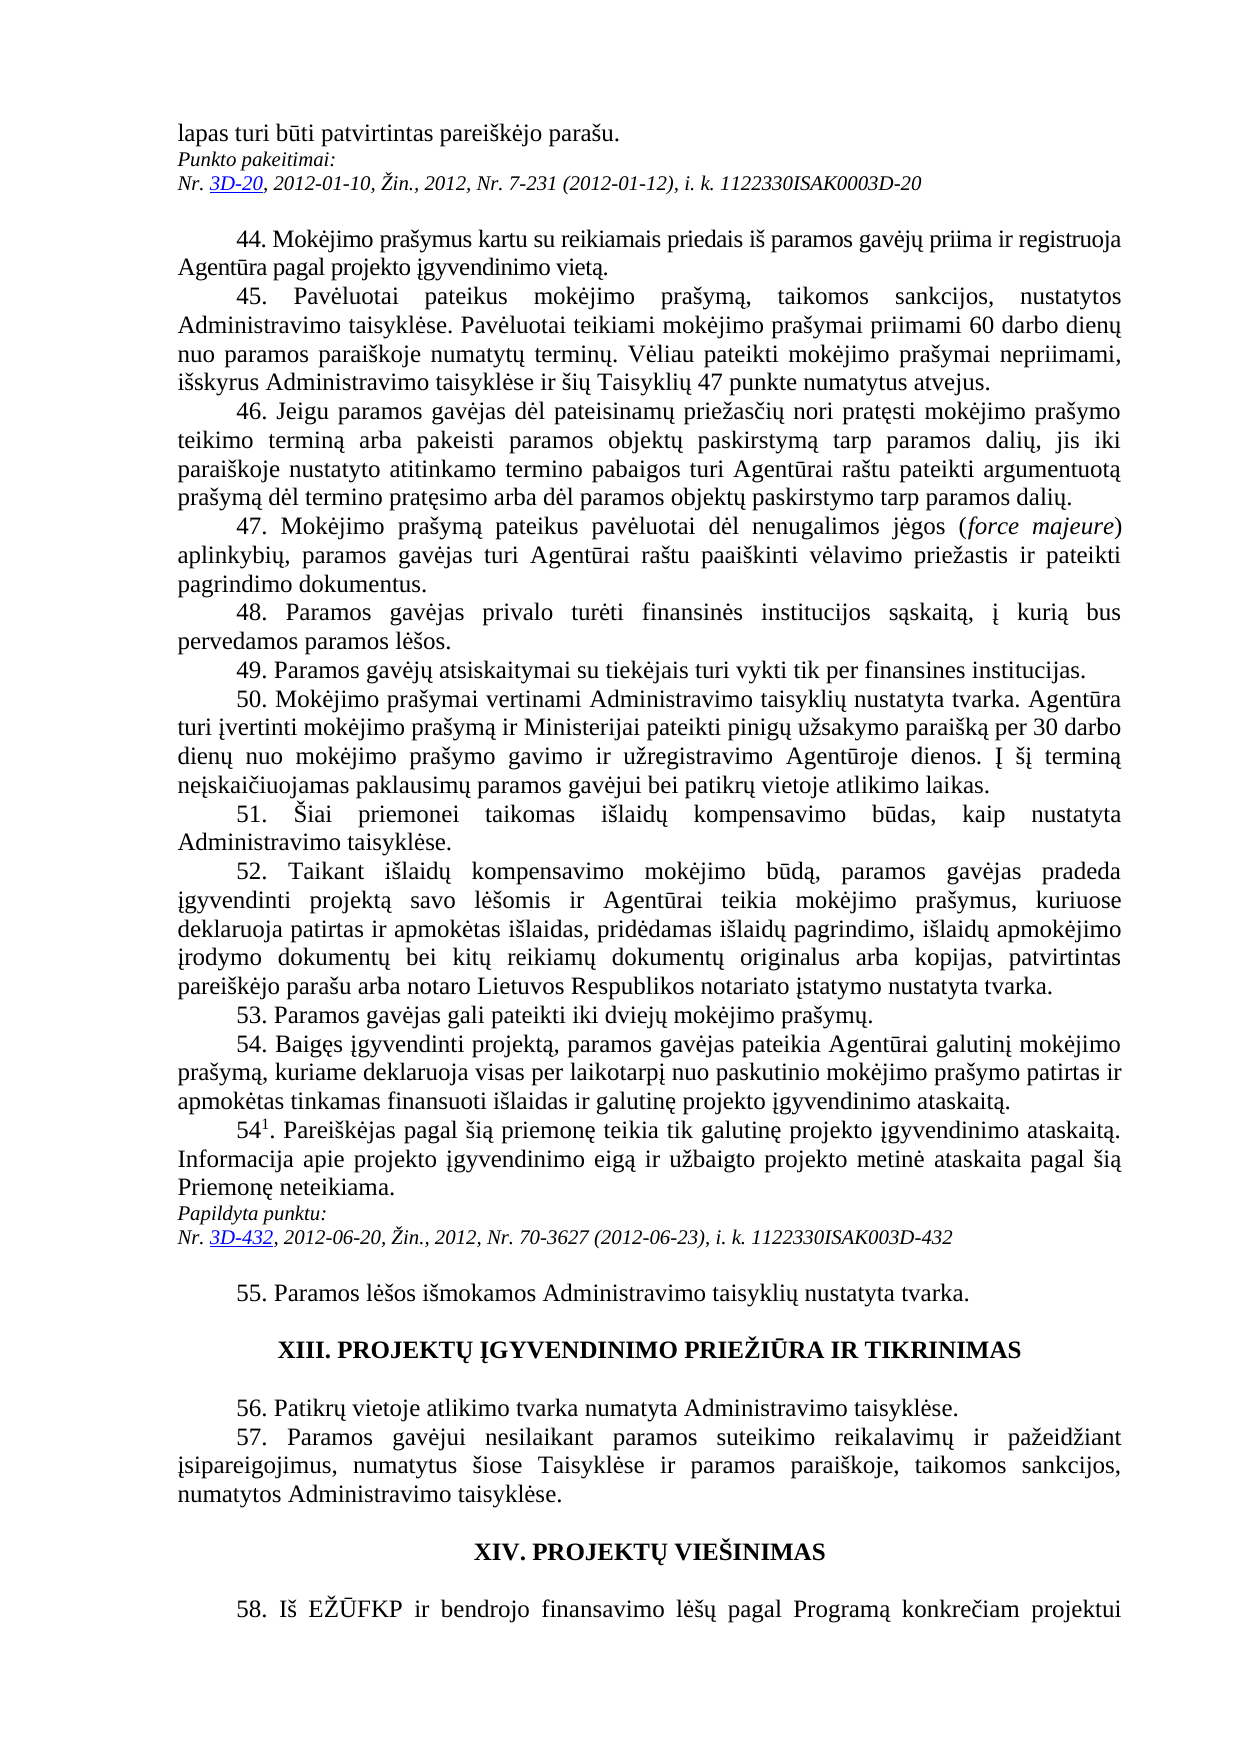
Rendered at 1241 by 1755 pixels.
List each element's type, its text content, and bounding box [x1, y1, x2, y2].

text 48. Paramos gavėjas privalo turėti finansinės institucijos sąskaitą, į kurią bus pervedamos paramos lėšos. [177, 597, 1122, 655]
text XIII. PROJEKTŲ ĮGYVENDINIMO PRIEŽIŪRA IR TIKRINIMAS [177, 1336, 1122, 1364]
text 45. Pavėluotai pateikus mokėjimo prašymą, taikomos sankcijos, nustatytos Administravimo taisyklėse. Pavėluotai teikiami mokėjimo prašymai priimami 60 darbo dienų nuo paramos paraiškoje numatytų terminų. Vėliau pateikti mokėjimo prašymai nepriimami, išskyrus Administravimo taisyklėse ir šių Taisyklių 47 punkte numatytus atvejus. [177, 281, 1122, 396]
text 56. Patikrų vietoje atlikimo tvarka numatyta Administravimo taisyklėse. [177, 1393, 1122, 1422]
text lapas turi būti patvirtintas pareiškėjo parašu. [177, 118, 1122, 147]
text XIV. PROJEKTŲ VIEŠINIMAS [177, 1537, 1122, 1566]
text 51. Šiai priemonei taikomas išlaidų kompensavimo būdas, kaip nustatyta Administravimo taisyklėse. [177, 799, 1122, 856]
text 52. Taikant išlaidų kompensavimo mokėjimo būdą, paramos gavėjas pradeda įgyvendinti projektą savo lėšomis ir Agentūrai teikia mokėjimo prašymus, kuriuose deklaruoja patirtas ir apmokėtas išlaidas, pridėdamas išlaidų pagrindimo, išlaidų apmokėjimo įrodymo dokumentų bei kitų reikiamų dokumentų originalus arba kopijas, patvirtintas pareiškėjo parašu arba notaro Lietuvos Respublikos notariato įstatymo nustatyta tvarka. [177, 856, 1122, 1000]
text 54. Baigęs įgyvendinti projektą, paramos gavėjas pateikia Agentūrai galutinį mokėjimo prašymą, kuriame deklaruoja visas per laikotarpį nuo paskutinio mokėjimo prašymo patirtas ir apmokėtas tinkamas finansuoti išlaidas ir galutinę projekto įgyvendinimo ataskaitą. [177, 1029, 1122, 1115]
text Papildyta punktu: [177, 1201, 1122, 1225]
text 47. Mokėjimo prašymą pateikus pavėluotai dėl nenugalimos jėgos (force majeure) aplinkybių, paramos gavėjas turi Agentūrai raštu paaiškinti vėlavimo priežastis ir pateikti pagrindimo dokumentus. [177, 511, 1122, 597]
text 44. Mokėjimo prašymus kartu su reikiamais priedais iš paramos gavėjų priima ir registruoja Agentūra pagal projekto įgyvendinimo vietą. [177, 224, 1122, 281]
text Nr. 3D-432, 2012-06-20, Žin., 2012, Nr. 70-3627 (2012-06-23), i. k. 1122330ISAK003D-432 [177, 1225, 1122, 1249]
text 57. Paramos gavėjui nesilaikant paramos suteikimo reikalavimų ir pažeidžiant įsipareigojimus, numatytus šiose Taisyklėse ir paramos paraiškoje, taikomos sankcijos, numatytos Administravimo taisyklėse. [177, 1422, 1122, 1508]
text 58. Iš EŽŪFKP ir bendrojo finansavimo lėšų pagal Programą konkrečiam projektui [177, 1594, 1122, 1623]
text Nr. 3D-20, 2012-01-10, Žin., 2012, Nr. 7-231 (2012-01-12), i. k. 1122330ISAK0003D-20 [177, 171, 1122, 195]
text Punkto pakeitimai: [177, 147, 1122, 171]
text 46. Jeigu paramos gavėjas dėl pateisinamų priežasčių nori pratęsti mokėjimo prašymo teikimo terminą arba pakeisti paramos objektų paskirstymą tarp paramos dalių, jis iki paraiškoje nustatyto atitinkamo termino pabaigos turi Agentūrai raštu pateikti argumentuotą prašymą dėl termino pratęsimo arba dėl paramos objektų paskirstymo tarp paramos dalių. [177, 396, 1122, 511]
text 49. Paramos gavėjų atsiskaitymai su tiekėjais turi vykti tik per finansines institucijas. [177, 655, 1122, 684]
text 50. Mokėjimo prašymai vertinami Administravimo taisyklių nustatyta tvarka. Agentūra turi įvertinti mokėjimo prašymą ir Ministerijai pateikti pinigų užsakymo paraišką per 30 darbo dienų nuo mokėjimo prašymo gavimo ir užregistravimo Agentūroje dienos. Į šį terminą neįskaičiuojamas paklausimų paramos gavėjui bei patikrų vietoje atlikimo laikas. [177, 684, 1122, 799]
text 53. Paramos gavėjas gali pateikti iki dviejų mokėjimo prašymų. [177, 1000, 1122, 1029]
text 55. Paramos lėšos išmokamos Administravimo taisyklių nustatyta tvarka. [177, 1278, 1122, 1307]
text 541. Pareiškėjas pagal šią priemonę teikia tik galutinę projekto įgyvendinimo ataskaitą. Informacija apie projekto įgyvendinimo eigą ir užbaigto projekto metinė ataskaita pagal šią Priemonę neteikiama. [177, 1115, 1122, 1201]
